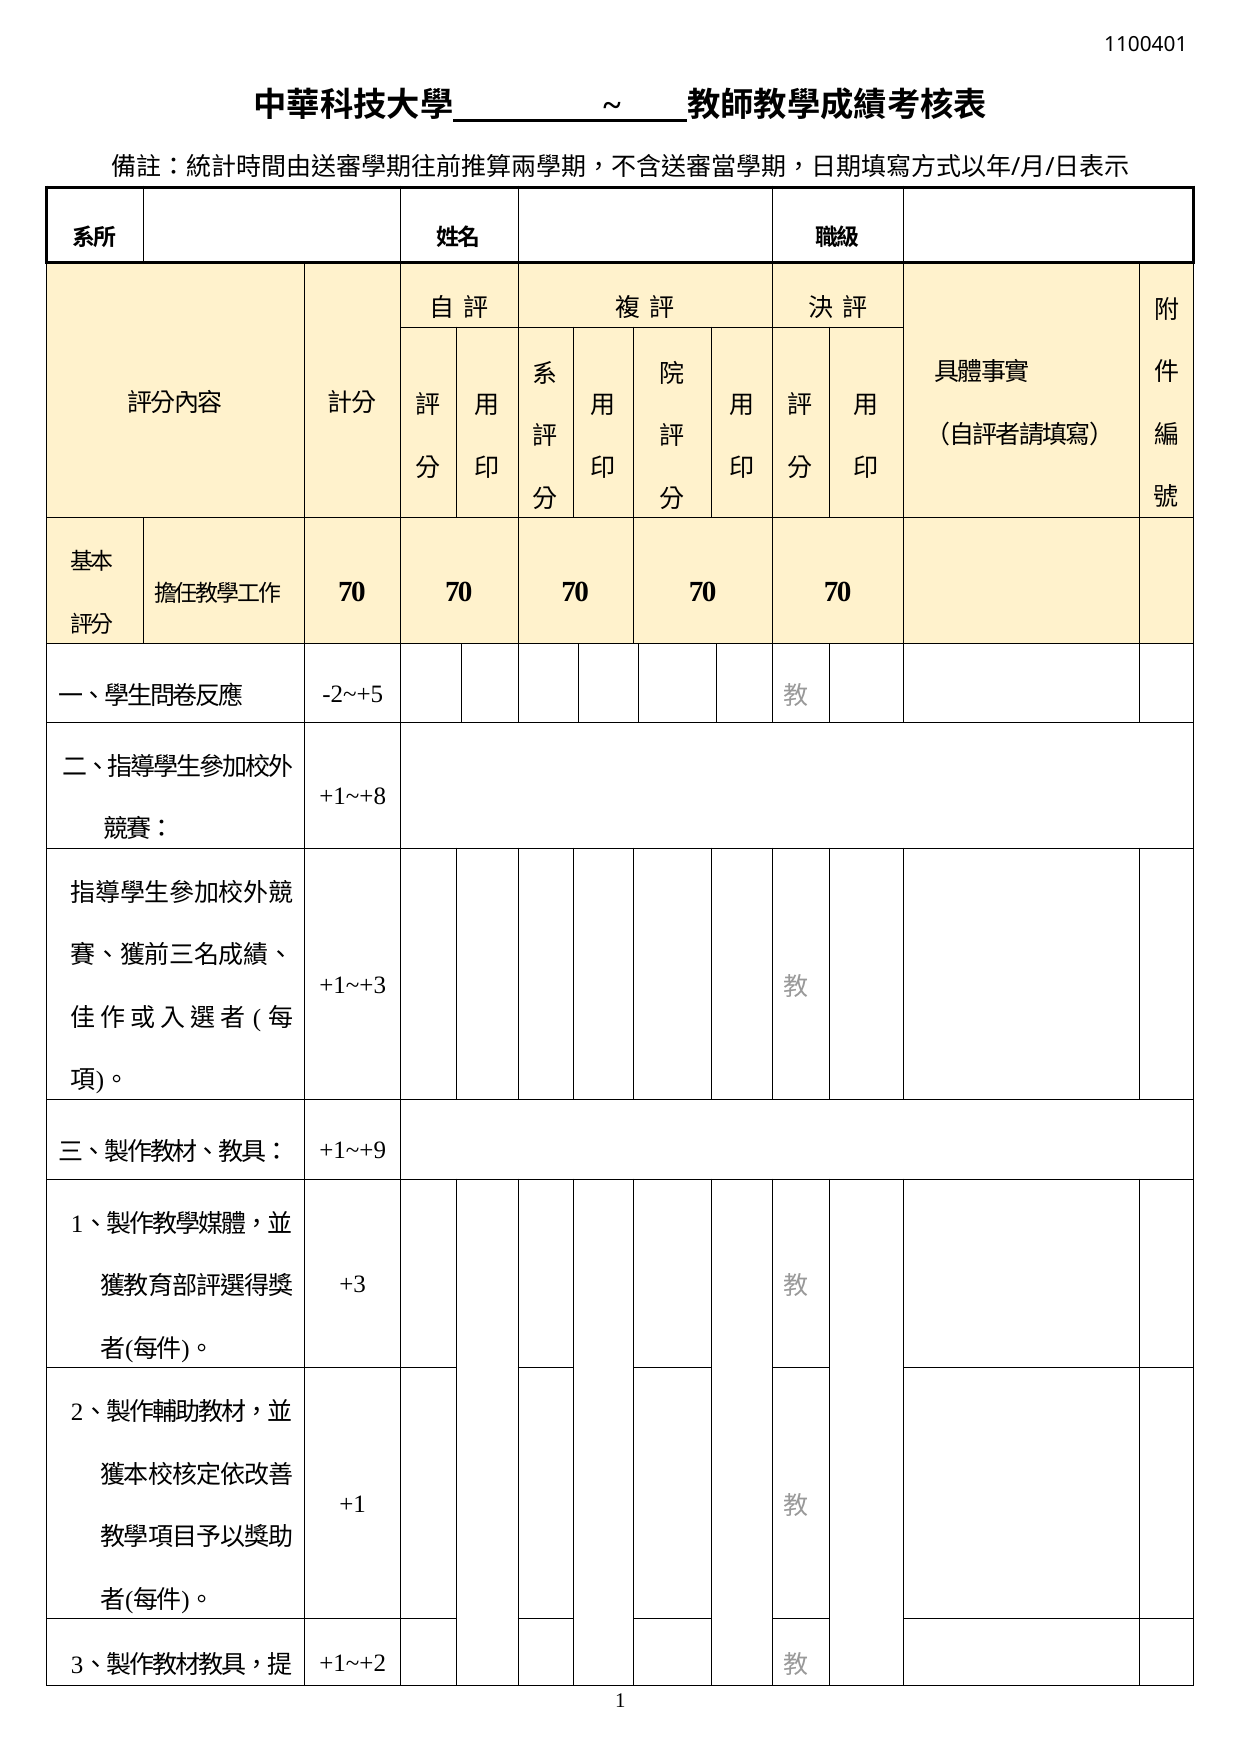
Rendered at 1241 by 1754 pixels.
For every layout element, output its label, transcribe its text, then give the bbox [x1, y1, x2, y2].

table_cell 教 [773, 644, 829, 722]
table_cell [717, 644, 772, 722]
table_cell [401, 849, 456, 1099]
table_header 系所 [48, 189, 143, 261]
table_cell +1~+3 [305, 849, 400, 1099]
table_cell 附件編號 [1140, 264, 1193, 517]
table_cell 1、製作教學媒體，並獲教育部評選得獎者(每件)。 [47, 1180, 304, 1367]
table_cell 評分內容 [47, 264, 304, 517]
table_cell +1~+9 [305, 1100, 400, 1178]
table_cell 三、製作教材、教具： [47, 1100, 304, 1178]
table_cell [904, 644, 1139, 722]
table_cell +1~+8 [305, 723, 400, 848]
table_cell -2~+5 [305, 644, 400, 722]
table_cell 70 [401, 518, 518, 643]
table_cell [712, 1180, 772, 1684]
table_cell 用 印 [830, 328, 903, 517]
table_cell [401, 1619, 456, 1684]
table_header [144, 189, 400, 261]
table_cell 指導學生參加校外競賽、獲前三名成績、佳作或入選者(每項)。 [47, 849, 304, 1099]
table_cell 複 評 [519, 264, 772, 327]
table_cell 具體事實 （自評者請填寫） [904, 264, 1139, 517]
table_cell [457, 849, 518, 1099]
text 備註：統計時間由送審學期往前推算兩學期，不含送審當學期，日期填寫方式以年/月/日表示 [53, 123, 1187, 186]
table_cell 70 [305, 518, 400, 643]
table_cell 評 分 [773, 328, 829, 517]
table_cell 70 [634, 518, 772, 643]
table_cell [1140, 849, 1193, 1099]
table_cell [519, 1180, 573, 1367]
table_cell [904, 1619, 1139, 1684]
table_cell +1~+2 [305, 1619, 400, 1684]
table_cell 院 評 分 [634, 328, 711, 517]
table_cell 教 [773, 1180, 829, 1367]
table_cell 自 評 [401, 264, 518, 327]
table_cell [1140, 1619, 1193, 1684]
table_cell [1140, 644, 1193, 722]
table_cell [904, 1368, 1139, 1618]
table_cell 二、指導學生參加校外競賽： [47, 723, 304, 848]
table_cell 一、學生問卷反應 [47, 644, 304, 722]
table_cell [457, 1180, 518, 1684]
table_cell [579, 644, 638, 722]
table_cell 系 評 分 [519, 328, 573, 517]
table_cell [519, 644, 578, 722]
table_cell [401, 1180, 456, 1367]
table_header [519, 189, 772, 261]
table_cell [574, 1180, 633, 1684]
table_cell 教 [773, 1619, 829, 1684]
table_cell +1 [305, 1368, 400, 1618]
table_cell [519, 849, 573, 1099]
table_cell [401, 1100, 1193, 1178]
table_cell [712, 849, 772, 1099]
table_cell 決 評 [773, 264, 903, 327]
table_cell [574, 849, 633, 1099]
table_cell [830, 644, 903, 722]
table_header 姓名 [401, 189, 518, 261]
table_cell 70 [519, 518, 633, 643]
table_cell 用 印 [574, 328, 633, 517]
table_cell 2、製作輔助教材，並獲本校核定依改善教學項目予以獎助者(每件)。 [47, 1368, 304, 1618]
table_cell [830, 849, 903, 1099]
table_cell 基本 評分 [47, 518, 143, 643]
table_cell 教 [773, 1368, 829, 1618]
table_cell [1140, 1180, 1193, 1367]
table_cell 用 印 [712, 328, 772, 517]
table_cell 3、製作教材教具，提 [47, 1619, 304, 1684]
table_cell [904, 518, 1139, 643]
table_cell [634, 849, 711, 1099]
table_cell [634, 1368, 711, 1618]
table_cell 70 [773, 518, 903, 643]
table_cell 計分 [305, 264, 400, 517]
table_cell [401, 1368, 456, 1618]
table_cell [639, 644, 716, 722]
table_cell [634, 1619, 711, 1684]
table_cell [1140, 1368, 1193, 1618]
table_header 職級 [773, 189, 903, 261]
table_cell [634, 1180, 711, 1367]
table_cell 擔任教學工作 [144, 518, 304, 643]
table_cell [1140, 518, 1193, 643]
table_cell [904, 849, 1139, 1099]
table_header [904, 189, 1192, 261]
table_cell 評 分 [401, 328, 456, 517]
text 中華科技大學 ~ 教師教學成績考核表 [53, 61, 1187, 123]
table_cell [401, 723, 1193, 848]
table_cell 用 印 [457, 328, 518, 517]
table_cell 教 [773, 849, 829, 1099]
table_cell [462, 644, 518, 722]
table_cell +3 [305, 1180, 400, 1367]
table_cell [904, 1180, 1139, 1367]
table_cell [519, 1619, 573, 1684]
table_cell [519, 1368, 573, 1618]
table_cell [830, 1180, 903, 1684]
table_cell [401, 644, 461, 722]
